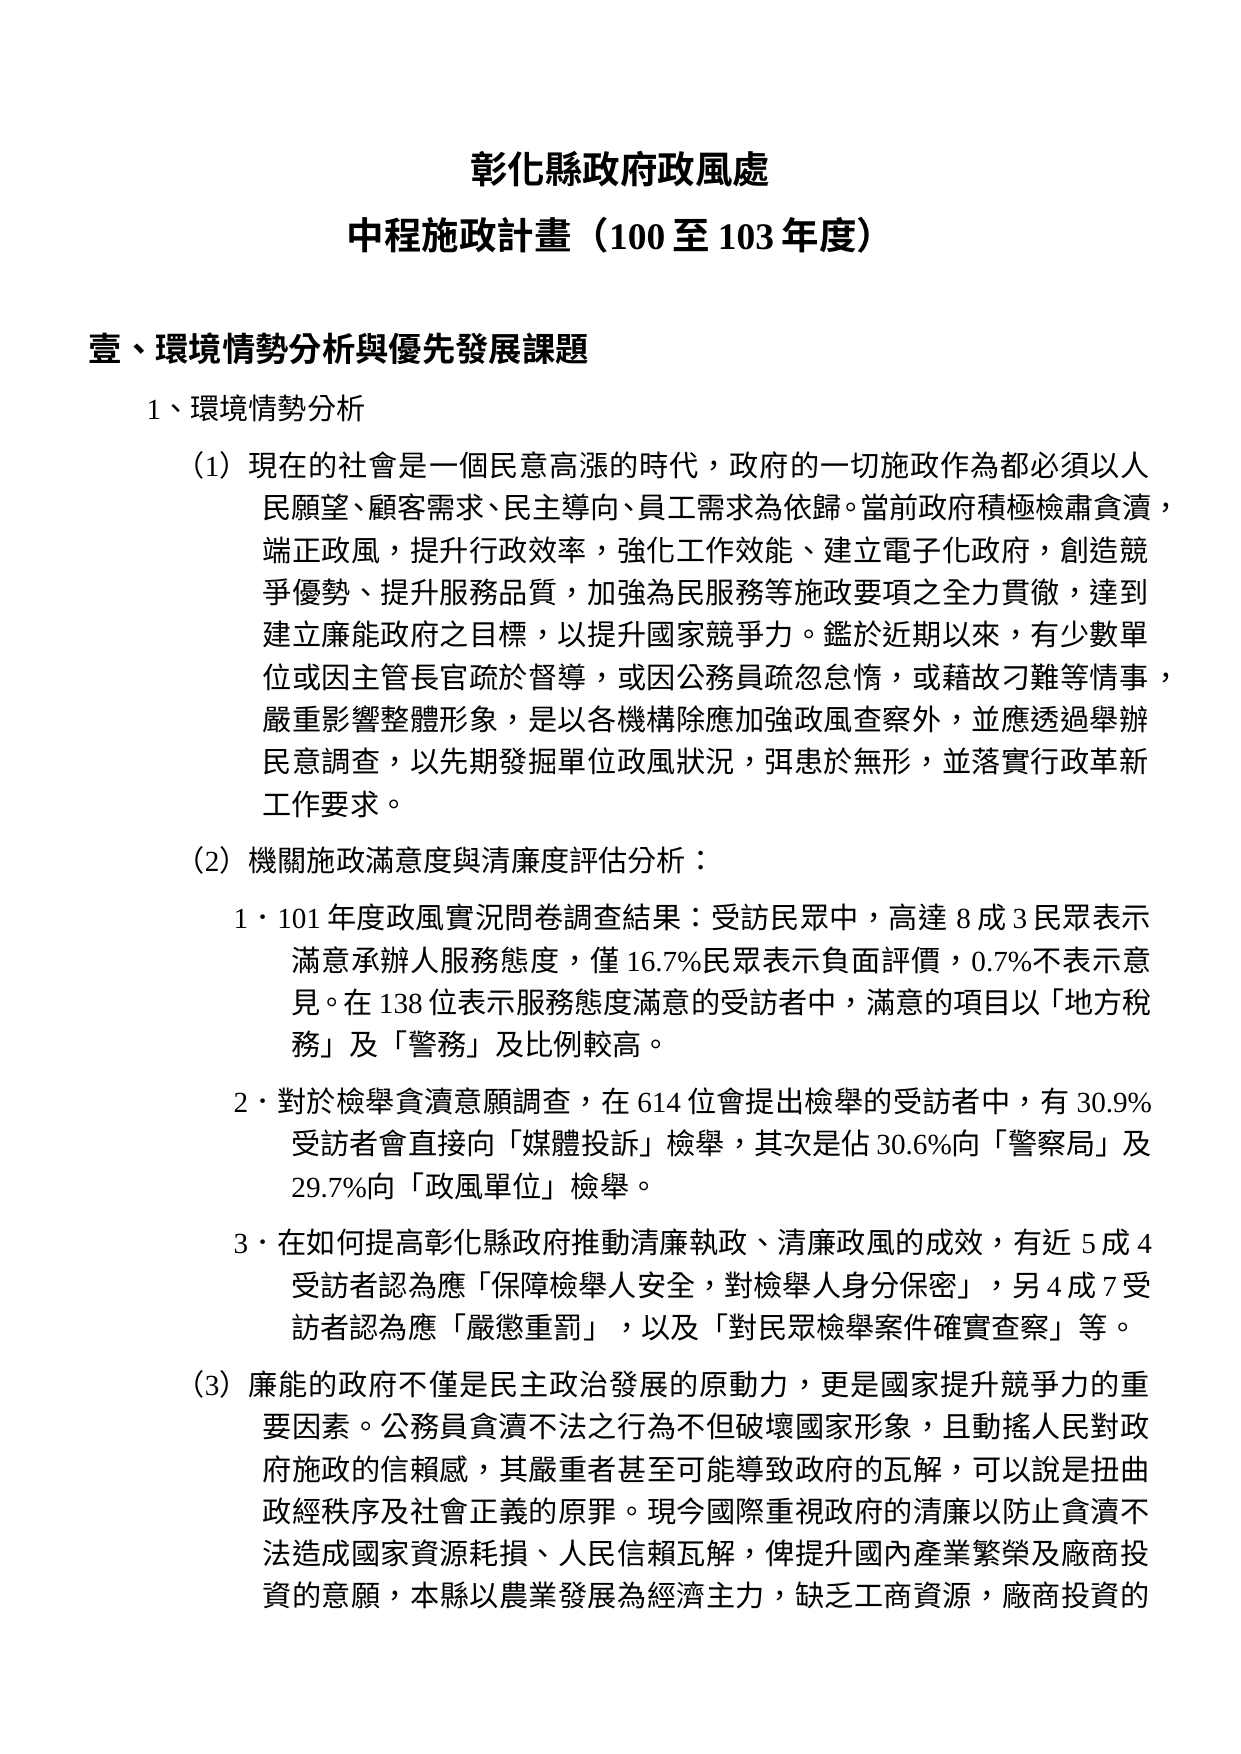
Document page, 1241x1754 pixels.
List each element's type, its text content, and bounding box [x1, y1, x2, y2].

list 對於檢舉貪瀆意願調查，在614位會提出檢舉的受訪者中，有30.9%受訪者會直接向「媒體投訴」檢舉，其次是佔30.6%向「警察局」及29.7%向「政風單位」檢舉。 [233, 1078, 1152, 1205]
list 機關施政滿意度與清廉度評估分析： [175, 838, 1152, 880]
list 環境情勢分析 [146, 386, 1152, 428]
text 中程施政計畫（100至103年度） [88, 206, 1152, 261]
list 現在的社會是一個民意高漲的時代，政府的一切施政作為都必須以人民願望、顧客需求、民主導向、員工需求為依歸。當前政府積極檢肅貪瀆，端正政風，提升行政效率，強化工作效能、建立電子化政府，創造競爭優勢、提升服務品質，加強為民服務等施政要項之全力貫徹，達到建立廉能政府之目標，以提升國家競爭力。鑑於近期以來，有少數單位或因主管長官疏於督導，或因公務員疏忽怠惰，或藉故刁難等情事，嚴重影響整體形象，是以各機構除應加強政風查察外，並應透過舉辦民意調查，以先期發掘單位政風狀況，弭患於無形，並落實行政革新工作要求。 [175, 443, 1152, 823]
list 廉能的政府不僅是民主政治發展的原動力，更是國家提升競爭力的重要因素。公務員貪瀆不法之行為不但破壞國家形象，且動搖人民對政府施政的信賴感，其嚴重者甚至可能導致政府的瓦解，可以說是扭曲政經秩序及社會正義的原罪。現今國際重視政府的清廉以防止貪瀆不法造成國家資源耗損、人民信賴瓦解，俾提升國內產業繁榮及廠商投資的意願，本縣以農業發展為經濟主力，缺乏工商資源，廠商投資的 [175, 1361, 1152, 1615]
list 在如何提高彰化縣政府推動清廉執政、清廉政風的成效，有近5成4受訪者認為應「保障檢舉人安全，對檢舉人身分保密」，另4成7受訪者認為應「嚴懲重罰」，以及「對民眾檢舉案件確實查察」等。 [233, 1220, 1152, 1347]
list 101年度政風實況問卷調查結果：受訪民眾中，高達8成3民眾表示滿意承辦人服務態度，僅16.7%民眾表示負面評價，0.7%不表示意見。在138位表示服務態度滿意的受訪者中，滿意的項目以「地方稅務」及「警務」及比例較高。 [233, 895, 1152, 1064]
text 彰化縣政府政風處 [88, 139, 1152, 194]
text 壹、環境情勢分析與優先發展課題 [88, 323, 1152, 371]
